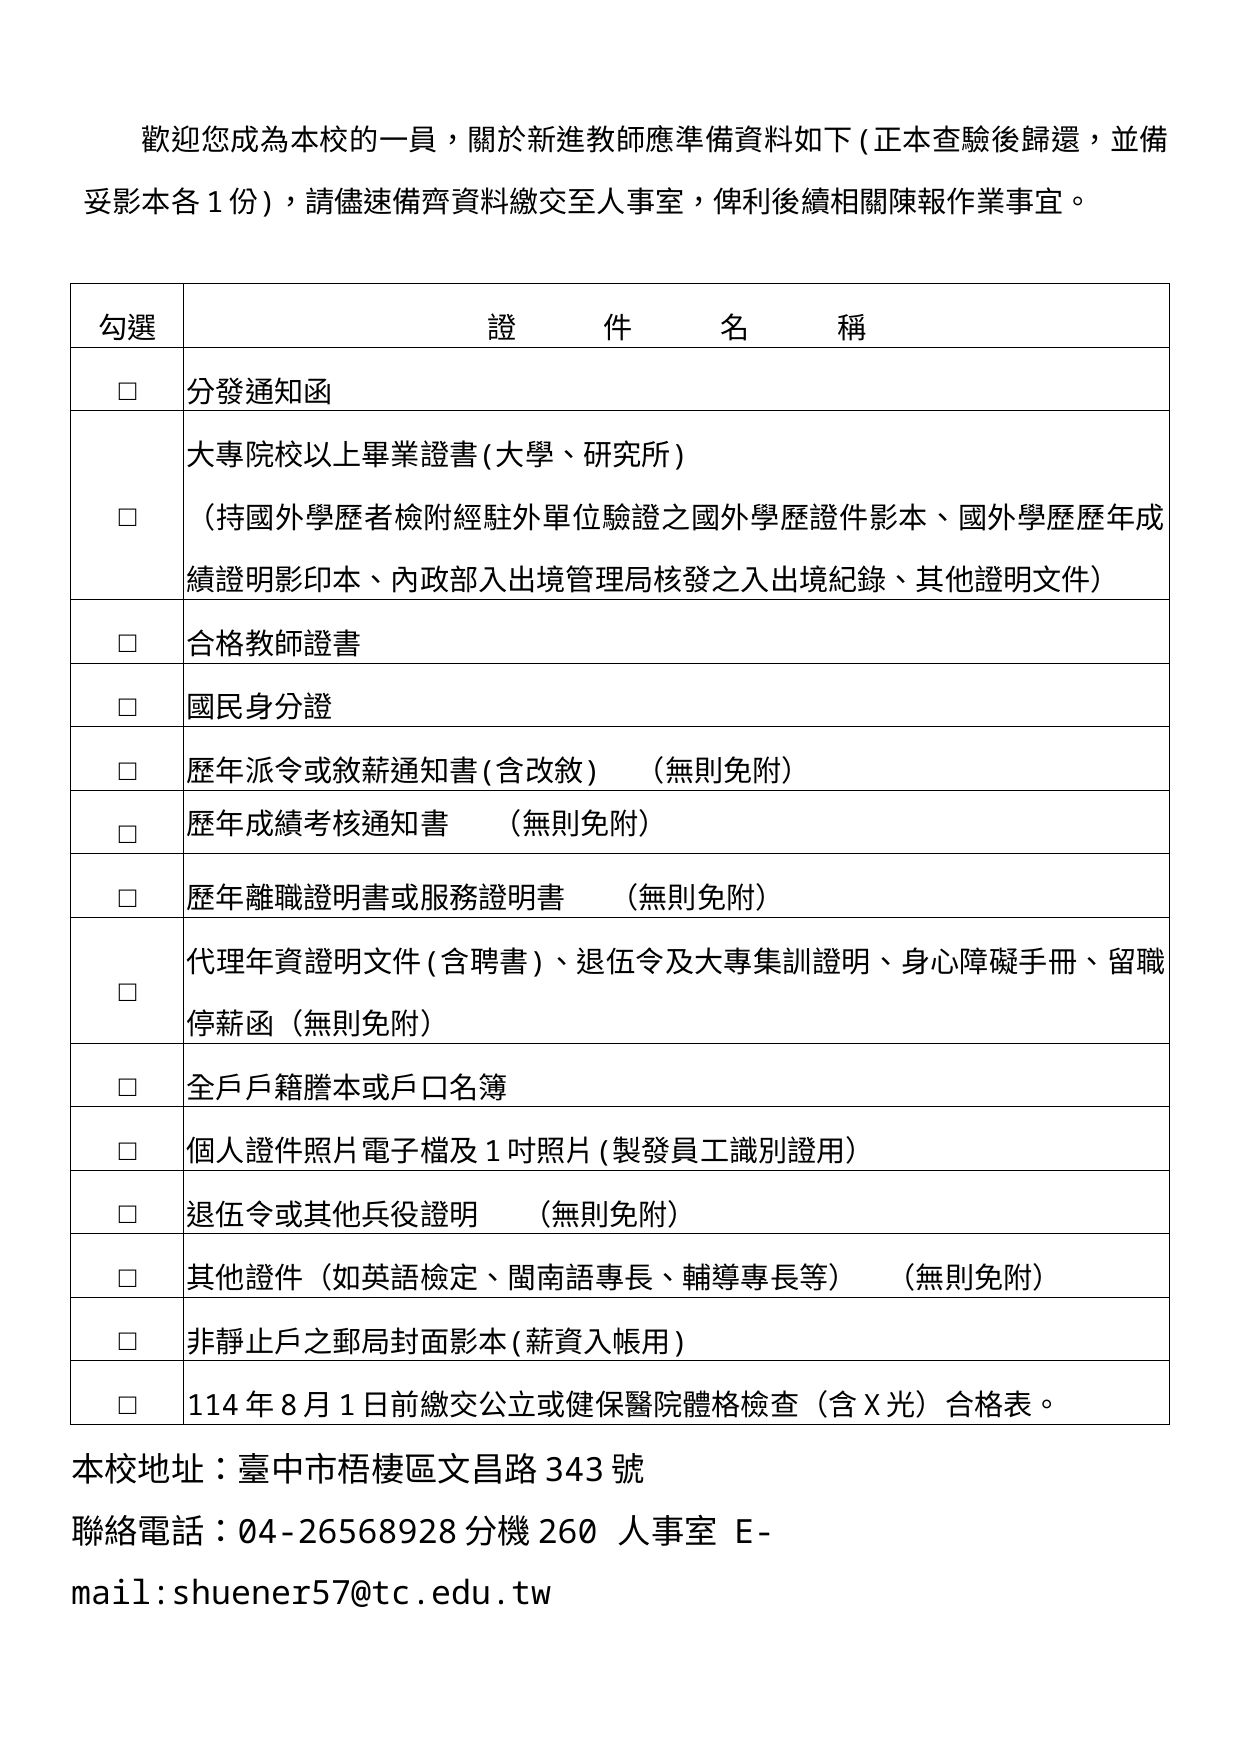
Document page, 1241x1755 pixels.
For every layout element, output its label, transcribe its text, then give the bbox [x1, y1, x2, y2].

table_cell 代理年資證明文件(含聘書)、退伍令及大專集訓證明、身心障礙手冊、留職停薪函（無則免附） [184, 918, 1169, 1043]
table_cell □ [71, 791, 183, 853]
table_cell □ [71, 600, 183, 662]
table_cell □ [71, 1361, 183, 1424]
table_cell 分發通知函 [184, 348, 1169, 410]
table_cell □ [71, 1107, 183, 1170]
table_cell □ [71, 854, 183, 917]
table_cell 國民身分證 [184, 664, 1169, 726]
table_cell □ [71, 411, 183, 599]
table_cell □ [71, 918, 183, 1043]
table_cell □ [71, 727, 183, 789]
table_cell □ [71, 1044, 183, 1106]
text 聯絡電話：04-26568928分機260 人事室 E-mail:shuener57@tc.edu.tw [71, 1487, 1169, 1612]
table_cell 退伍令或其他兵役證明 （無則免附） [184, 1171, 1169, 1233]
table_cell 歷年派令或敘薪通知書(含改敘) （無則免附） [184, 727, 1169, 789]
table_cell □ [71, 1234, 183, 1297]
table_cell 大專院校以上畢業證書(大學、研究所) （持國外學歷者檢附經駐外單位驗證之國外學歷證件影本、國外學歷歷年成績證明影印本、內政部入出境管理局核發之入出境紀錄、其他證明文件） [184, 411, 1169, 599]
table_cell 其他證件（如英語檢定、閩南語專長、輔導專長等） （無則免附） [184, 1234, 1169, 1297]
table_cell 合格教師證書 [184, 600, 1169, 662]
table_cell 114年8月1日前繳交公立或健保醫院體格檢查（含X光）合格表。 [184, 1361, 1169, 1424]
text 歡迎您成為本校的一員，關於新進教師應準備資料如下(正本查驗後歸還，並備妥影本各1份)，請儘速備齊資料繳交至人事室，俾利後續相關陳報作業事宜。 [83, 96, 1169, 221]
table_header 證 件 名 稱 [184, 284, 1169, 347]
table_cell □ [71, 664, 183, 726]
table_cell □ [71, 1171, 183, 1233]
table_cell 歷年成績考核通知書 （無則免附） [184, 791, 1169, 853]
text 本校地址：臺中市梧棲區文昌路343號 [71, 1425, 1169, 1487]
table_cell 個人證件照片電子檔及1吋照片(製發員工識別證用） [184, 1107, 1169, 1170]
table_header 勾選 [71, 284, 183, 347]
table_cell 全戶戶籍謄本或戶口名簿 [184, 1044, 1169, 1106]
table_cell □ [71, 348, 183, 410]
table_cell □ [71, 1298, 183, 1360]
table_cell 非靜止戶之郵局封面影本(薪資入帳用) [184, 1298, 1169, 1360]
table_cell 歷年離職證明書或服務證明書 （無則免附） [184, 854, 1169, 917]
